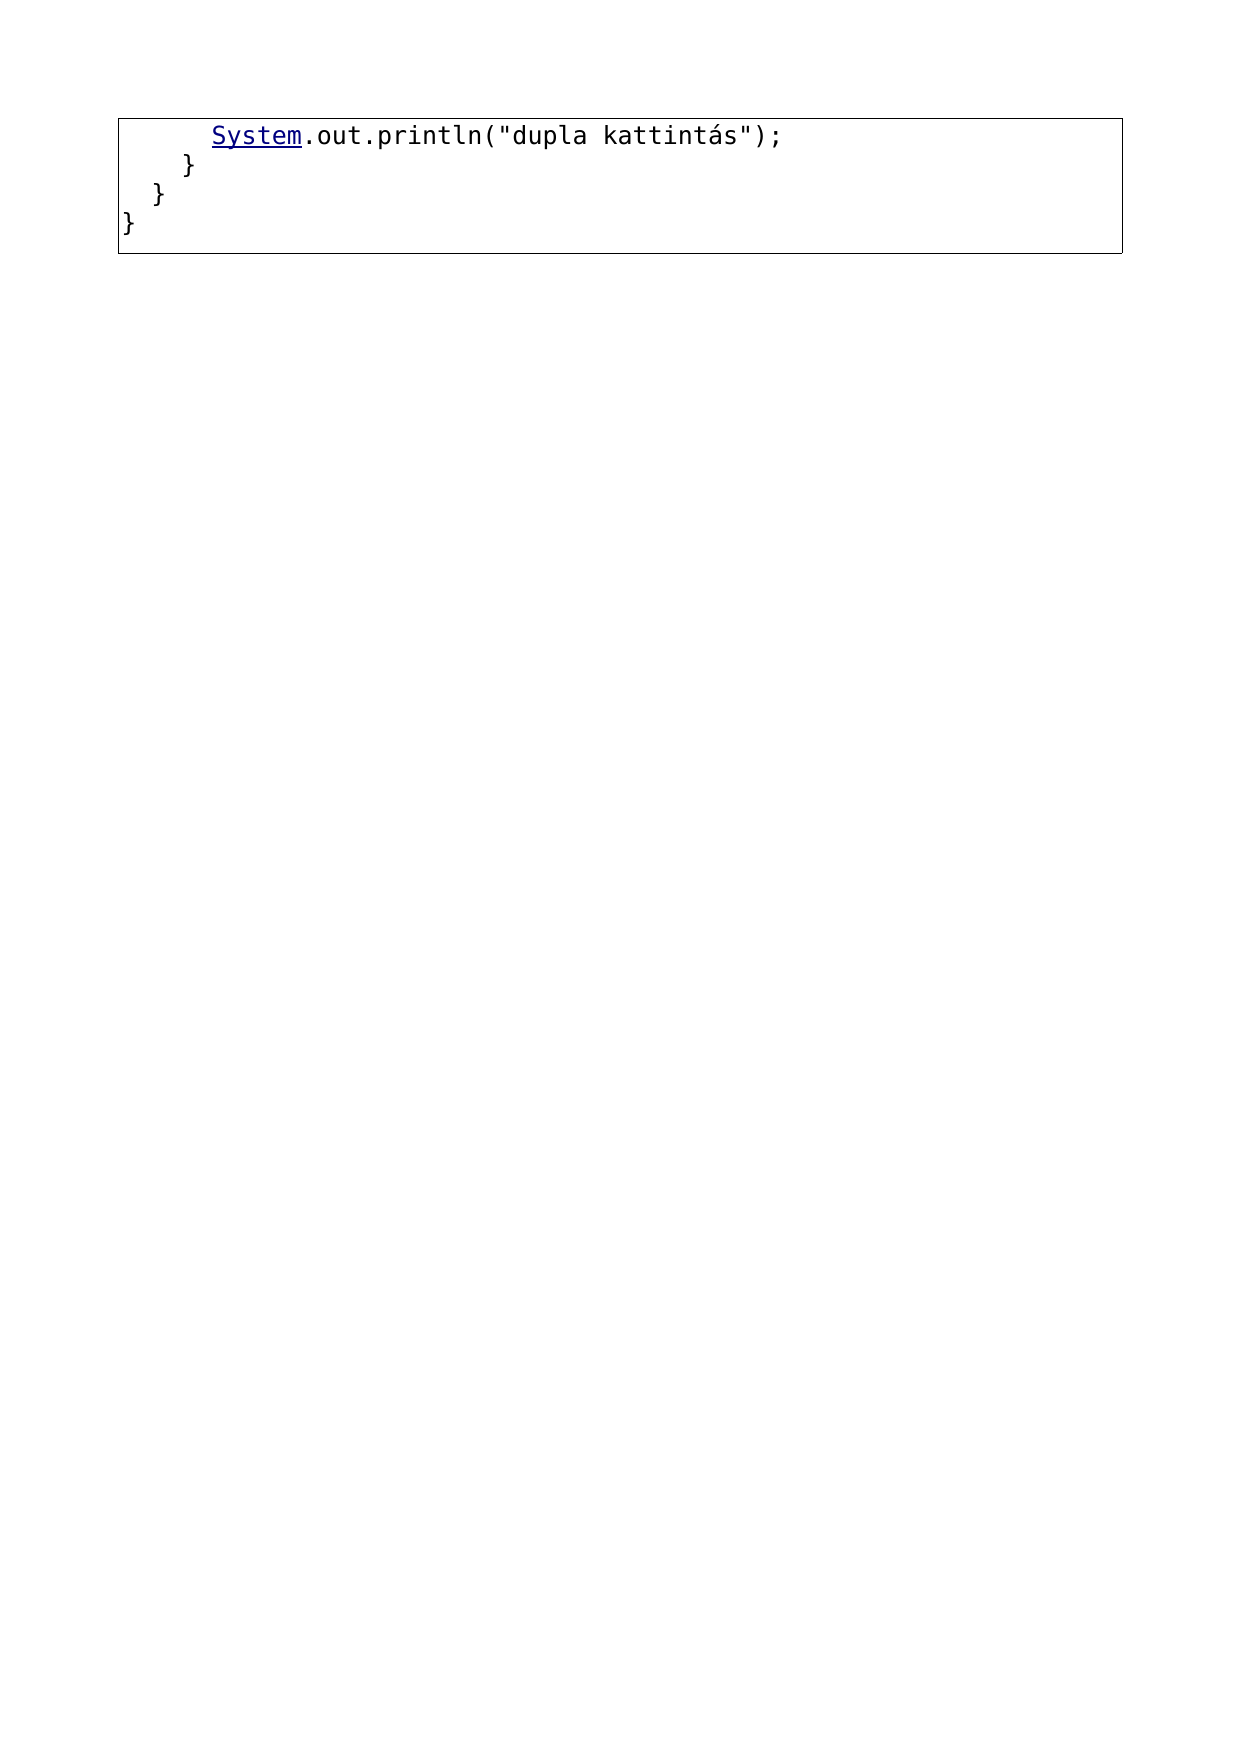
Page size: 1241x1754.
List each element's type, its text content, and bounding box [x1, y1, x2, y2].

table_header System.out.println("dupla kattintás"); } } } [119, 119, 1122, 252]
